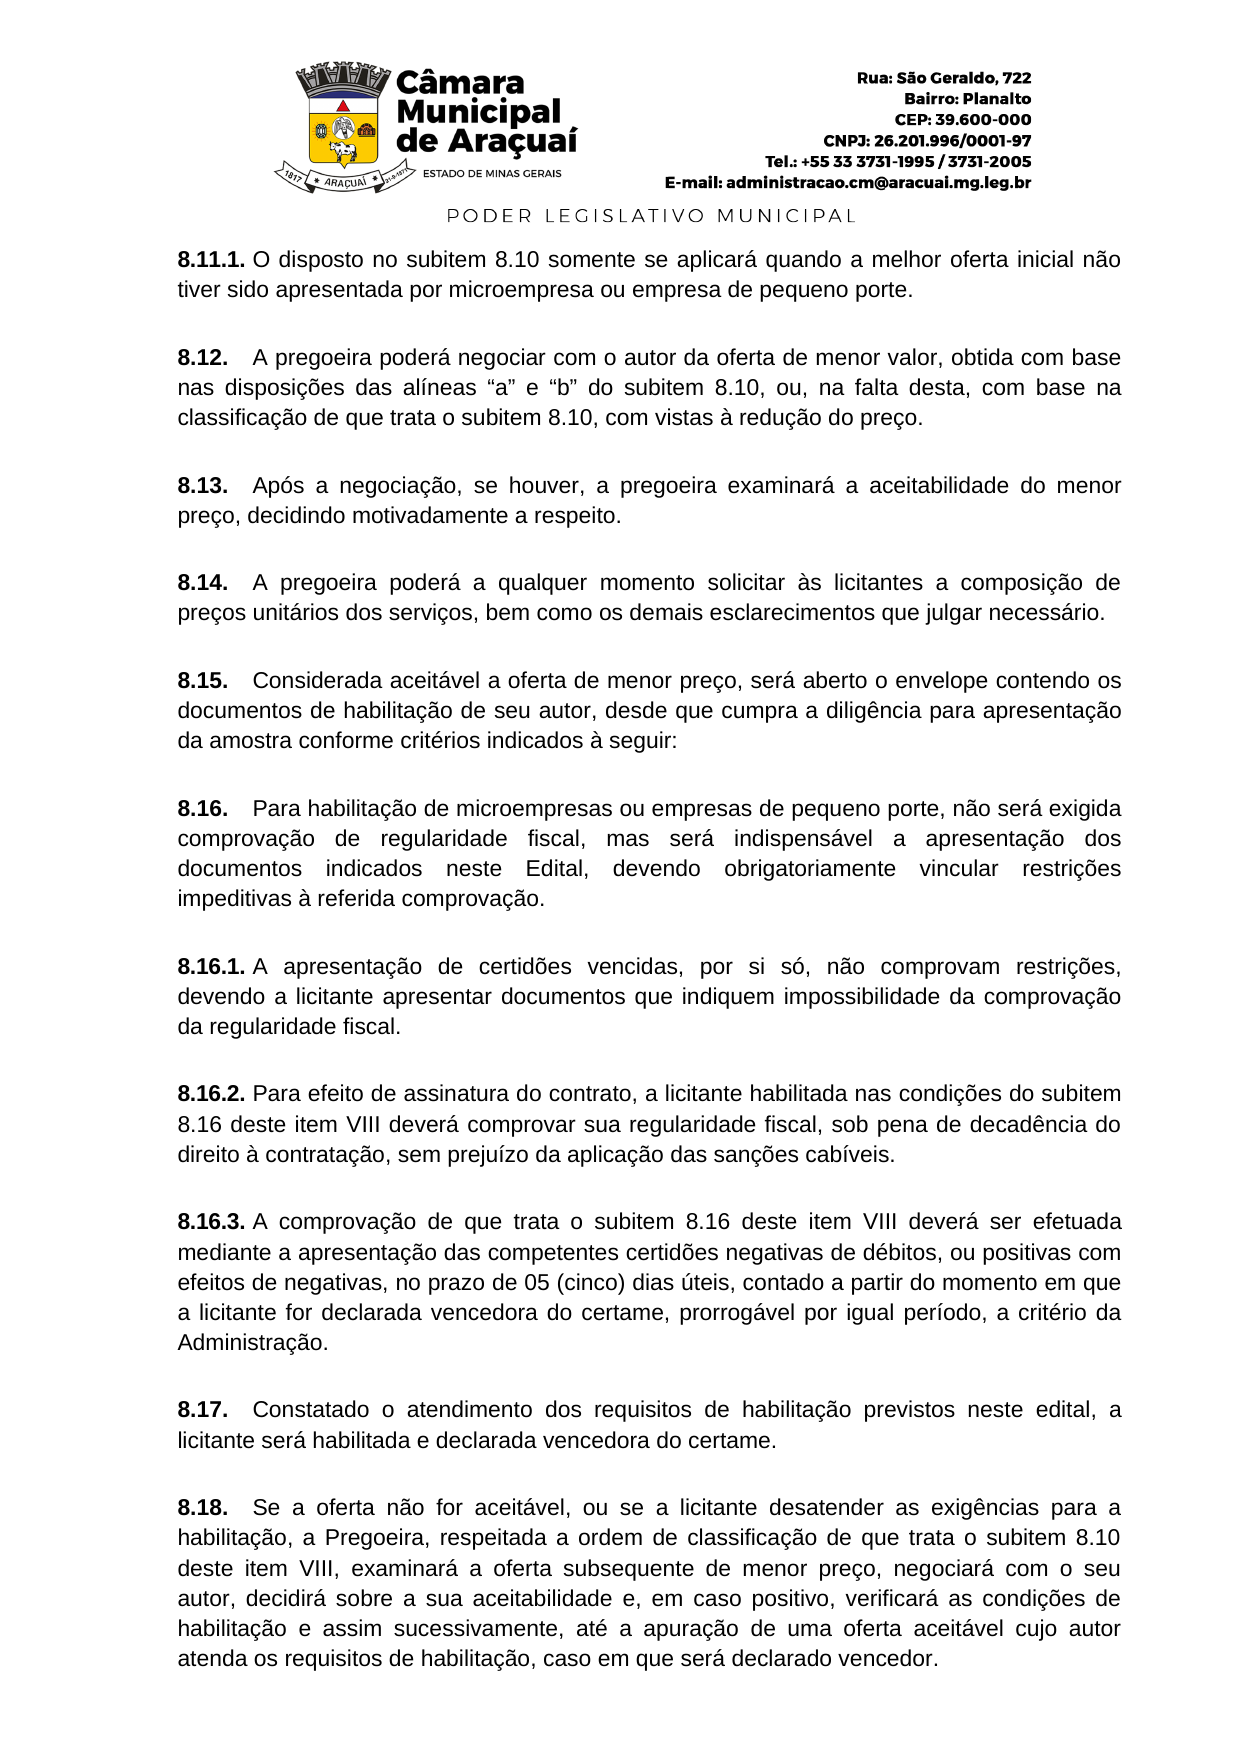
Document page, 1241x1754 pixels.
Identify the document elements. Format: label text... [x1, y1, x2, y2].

list O disposto no subitem 8.10 somente se aplicará quando a melhor oferta inicial não tiver sido apresentada por microempresa ou empresa de pequeno porte. [177, 246, 1122, 303]
list Considerada aceitável a oferta de menor preço, será aberto o envelope contendo os documentos de habilitação de seu autor, desde que cumpra a diligência para apresentação da amostra conforme critérios indicados à seguir: [177, 667, 1122, 753]
list A pregoeira poderá negociar com o autor da oferta de menor valor, obtida com base nas disposições das alíneas “a” e “b” do subitem 8.10, ou, na falta desta, com base na classificação de que trata o subitem 8.10, com vistas à redução do preço. [177, 344, 1122, 431]
list Se a oferta não for aceitável, ou se a licitante desatender as exigências para a habilitação, a Pregoeira, respeitada a ordem de classificação de que trata o subitem 8.10 deste item VIII, examinará a oferta subsequente de menor preço, negociará com o seu autor, decidirá sobre a sua aceitabilidade e, em caso positivo, verificará as condições de habilitação e assim sucessivamente, até a apuração de uma oferta aceitável cujo autor atenda os requisitos de habilitação, caso em que será declarado vencedor. [177, 1494, 1122, 1671]
list Para habilitação de microempresas ou empresas de pequeno porte, não será exigida comprovação de regularidade fiscal, mas será indispensável a apresentação dos documentos indicados neste Edital, devendo obrigatoriamente vincular restrições impeditivas à referida comprovação. [177, 794, 1122, 912]
list Para efeito de assinatura do contrato, a licitante habilitada nas condições do subitem 8.16 deste item VIII deverá comprovar sua regularidade fiscal, sob pena de decadência do direito à contratação, sem prejuízo da aplicação das sanções cabíveis. [177, 1080, 1122, 1167]
list Constatado o atendimento dos requisitos de habilitação previstos neste edital, a licitante será habilitada e declarada vencedora do certame. [177, 1396, 1122, 1453]
list A apresentação de certidões vencidas, por si só, não comprovam restrições, devendo a licitante apresentar documentos que indiquem impossibilidade da comprovação da regularidade fiscal. [177, 953, 1122, 1039]
picture [206, 35, 1093, 247]
list A pregoeira poderá a qualquer momento solicitar às licitantes a composição de preços unitários dos serviços, bem como os demais esclarecimentos que julgar necessário. [177, 569, 1122, 626]
list Após a negociação, se houver, a pregoeira examinará a aceitabilidade do menor preço, decidindo motivadamente a respeito. [177, 472, 1122, 528]
list A comprovação de que trata o subitem 8.16 deste item VIII deverá ser efetuada mediante a apresentação das competentes certidões negativas de débitos, ou positivas com efeitos de negativas, no prazo de 05 (cinco) dias úteis, contado a partir do momento em que a licitante for declarada vencedora do certame, prorrogável por igual período, a critério da Administração. [177, 1208, 1122, 1355]
